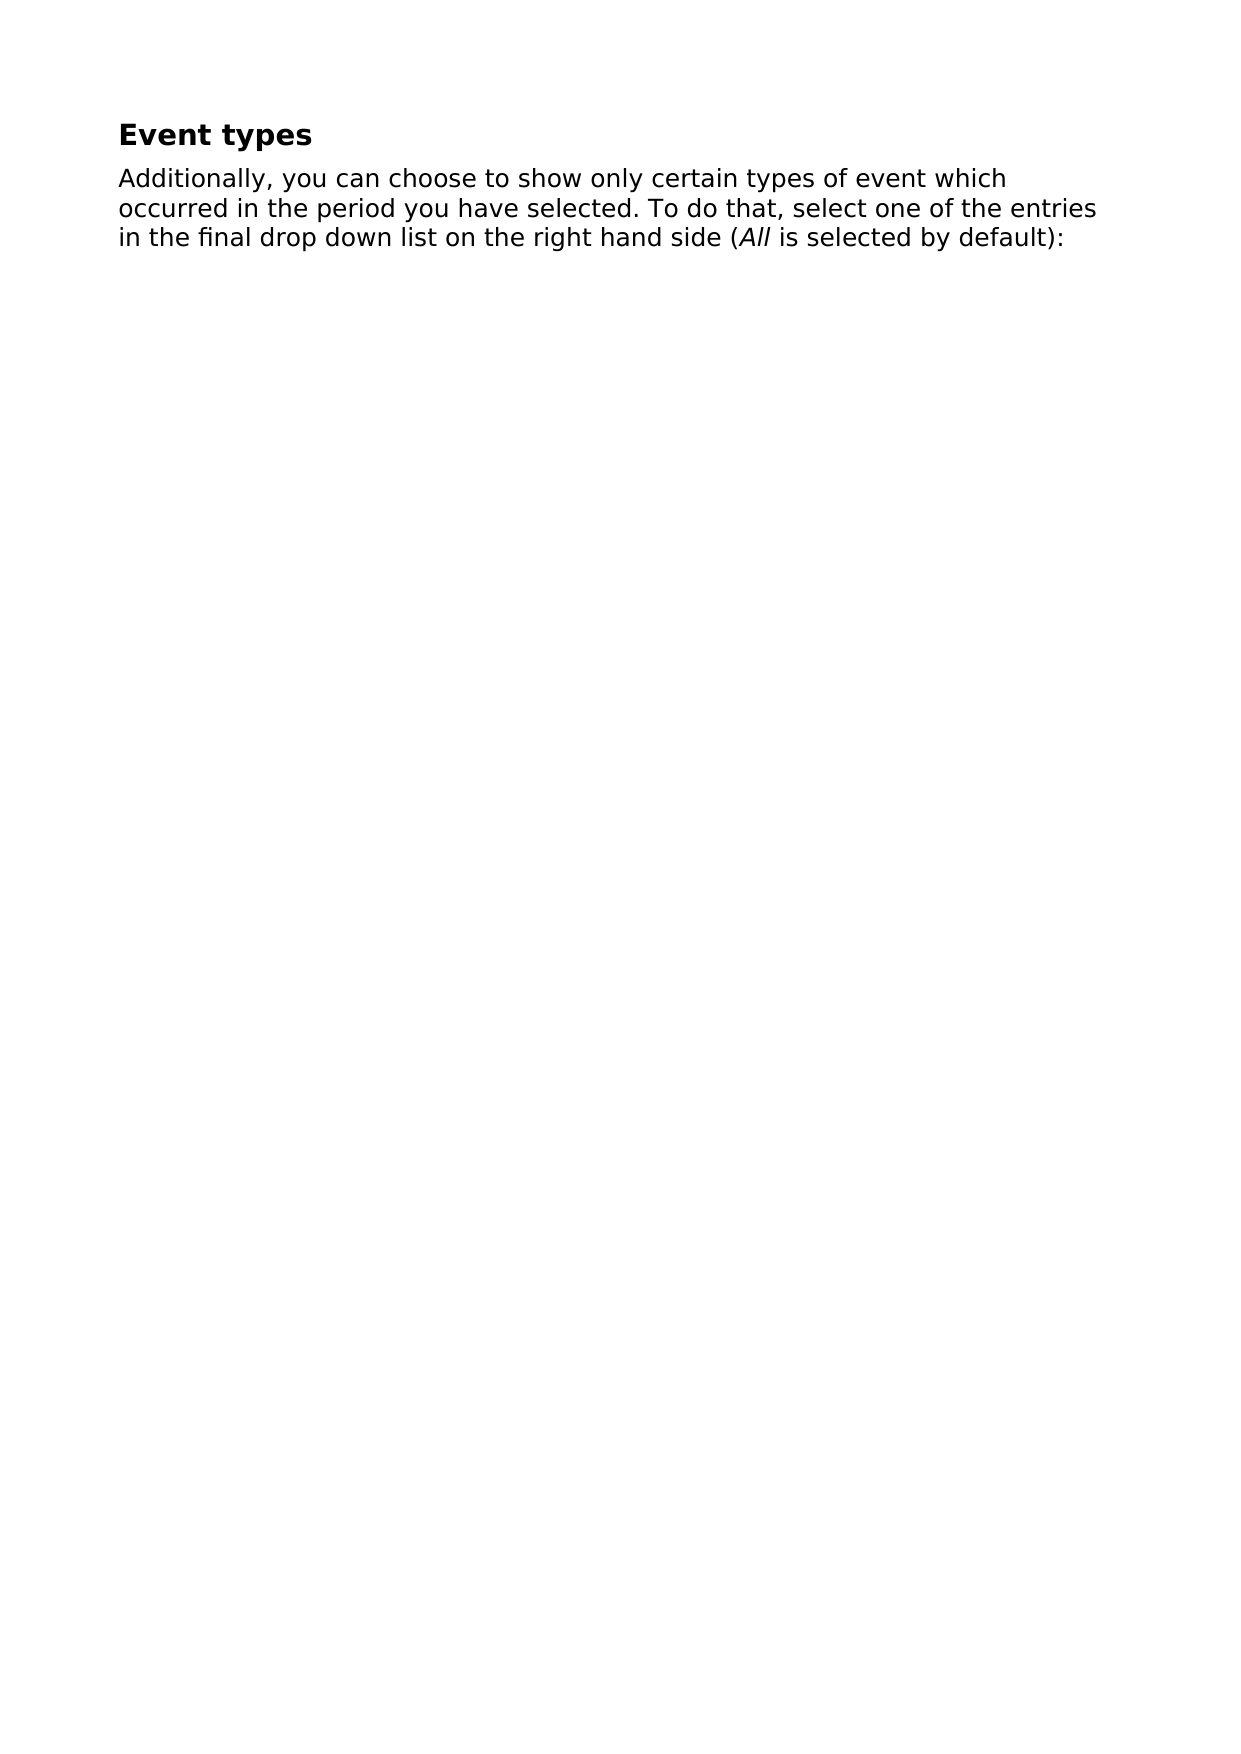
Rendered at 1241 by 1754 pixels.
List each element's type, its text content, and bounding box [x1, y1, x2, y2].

text Additionally, you can choose to show only certain types of event which occurred in the period you have selected. To do that, select one of the entries in the final drop down list on the right hand side (All is selected by default): [118, 164, 1122, 252]
subtitle Event types [118, 118, 1122, 152]
